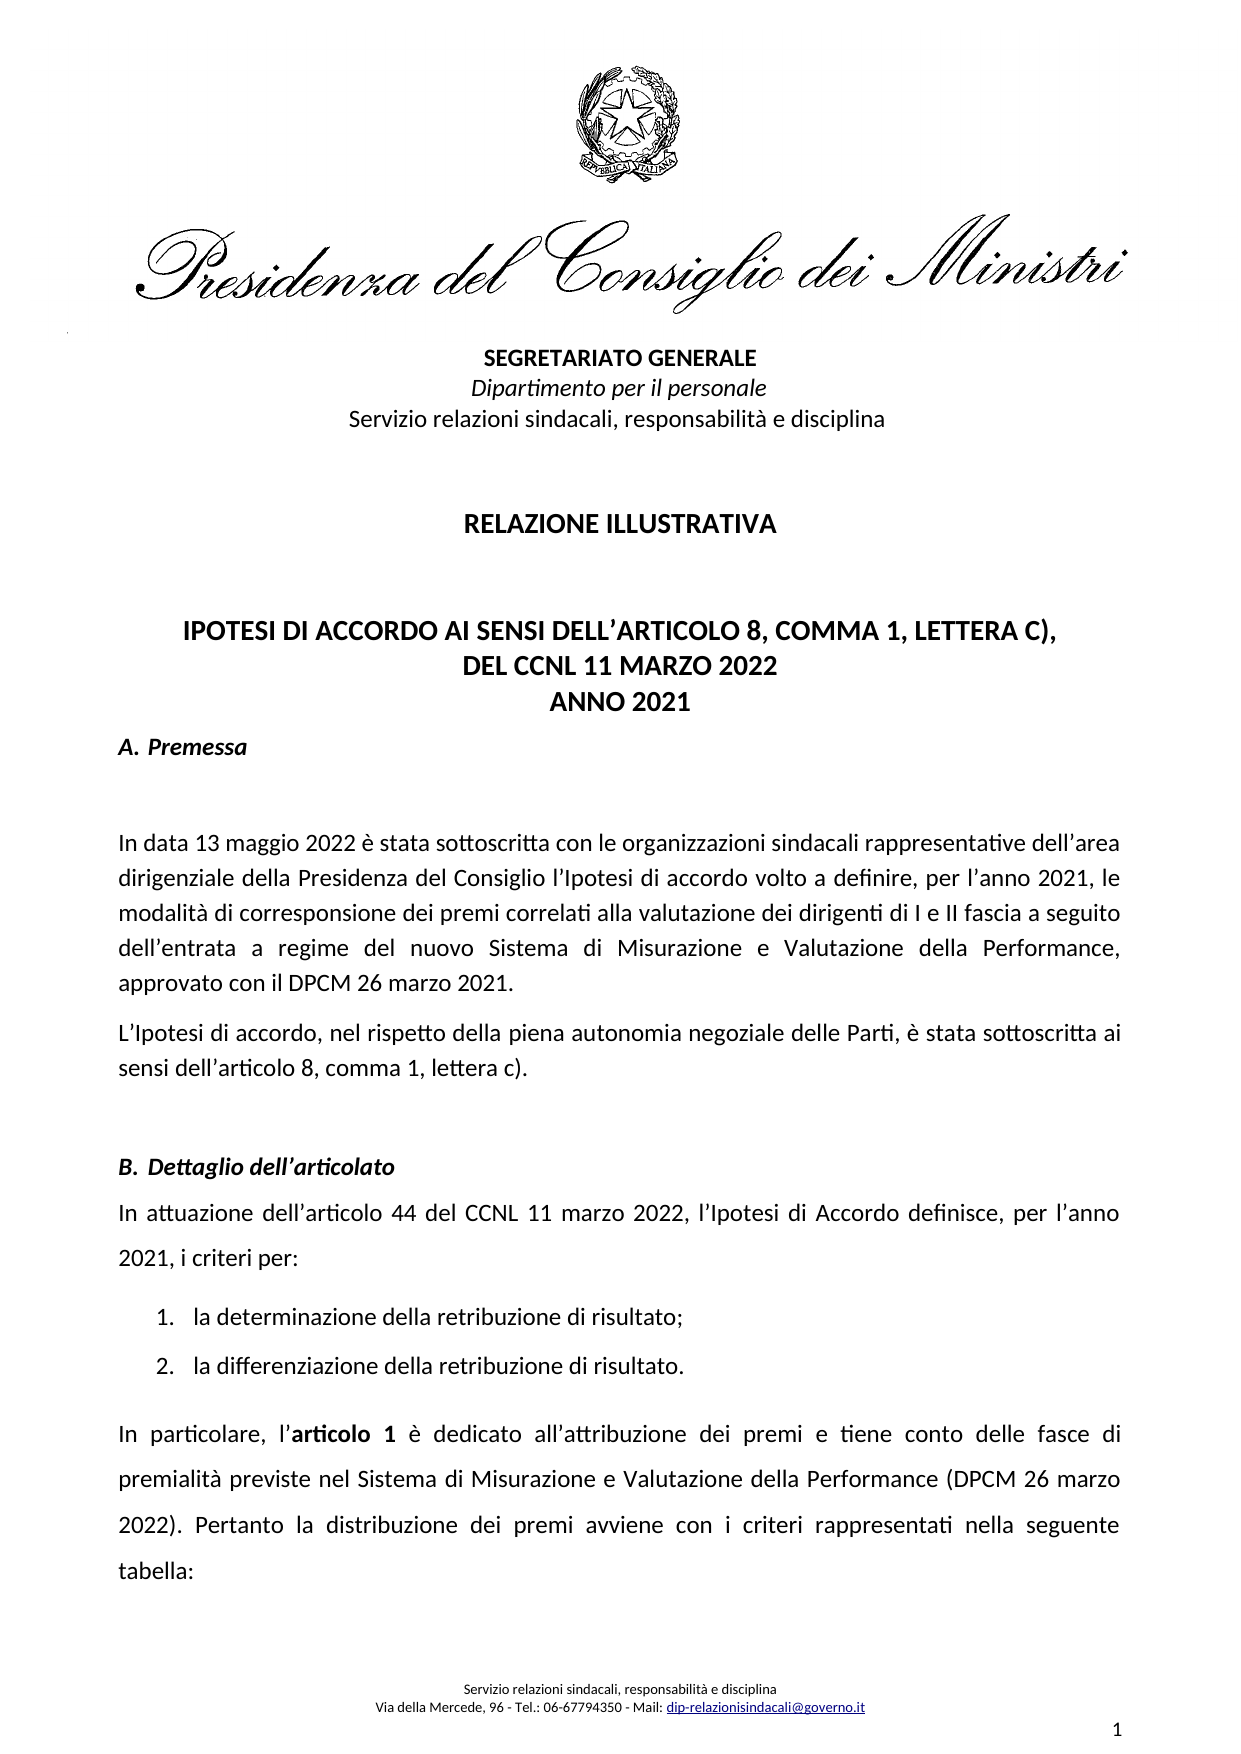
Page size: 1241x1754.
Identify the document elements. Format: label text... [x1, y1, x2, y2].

text ANNO 2021 [118, 683, 1122, 719]
text L’Ipotesi di accordo, nel rispetto della piena autonomia negoziale delle Parti, è stata sottoscritta ai sensi dell’articolo 8, comma 1, lettera c). [118, 1017, 1122, 1082]
text In data 13 maggio 2022 è stata sottoscritta con le organizzazioni sindacali rappresentative dell’area dirigenziale della Presidenza del Consiglio l’Ipotesi di accordo volto a definire, per l’anno 2021, le modalità di corresponsione dei premi correlati alla valutazione dei dirigenti di I e II fascia a seguito dell’entrata a regime del nuovo Sistema di Misurazione e Valutazione della Performance, approvato con il DPCM 26 marzo 2021. [118, 827, 1122, 998]
text Dipartimento per il personale [118, 373, 1122, 403]
list la differenziazione della retribuzione di risultato. [156, 1350, 1122, 1381]
text In attuazione dell’articolo 44 del CCNL 11 marzo 2022, l’Ipotesi di Accordo definisce, per l’anno 2021, i criteri per: [118, 1197, 1122, 1273]
list la determinazione della retribuzione di risultato; [156, 1301, 1122, 1331]
text Servizio relazioni sindacali, responsabilità e disciplina [118, 403, 1122, 434]
list Premessa [118, 731, 1122, 762]
text SEGRETARIATO GENERALE [118, 342, 1122, 373]
text IPOTESI DI ACCORDO AI SENSI DELL’ARTICOLO 8, COMMA 1, LETTERA C), [118, 612, 1122, 647]
list Dettaglio dell’articolato [118, 1151, 1122, 1182]
text RELAZIONE ILLUSTRATIVA [118, 505, 1122, 541]
text In particolare, l’articolo 1 è dedicato all’attribuzione dei premi e tiene conto delle fasce di premialità previste nel Sistema di Misurazione e Valutazione della Performance (DPCM 26 marzo 2022). Pertanto la distribuzione dei premi avviene con i criteri rappresentati nella seguente tabella: [118, 1418, 1122, 1586]
text DEL CCNL 11 MARZO 2022 [118, 647, 1122, 683]
